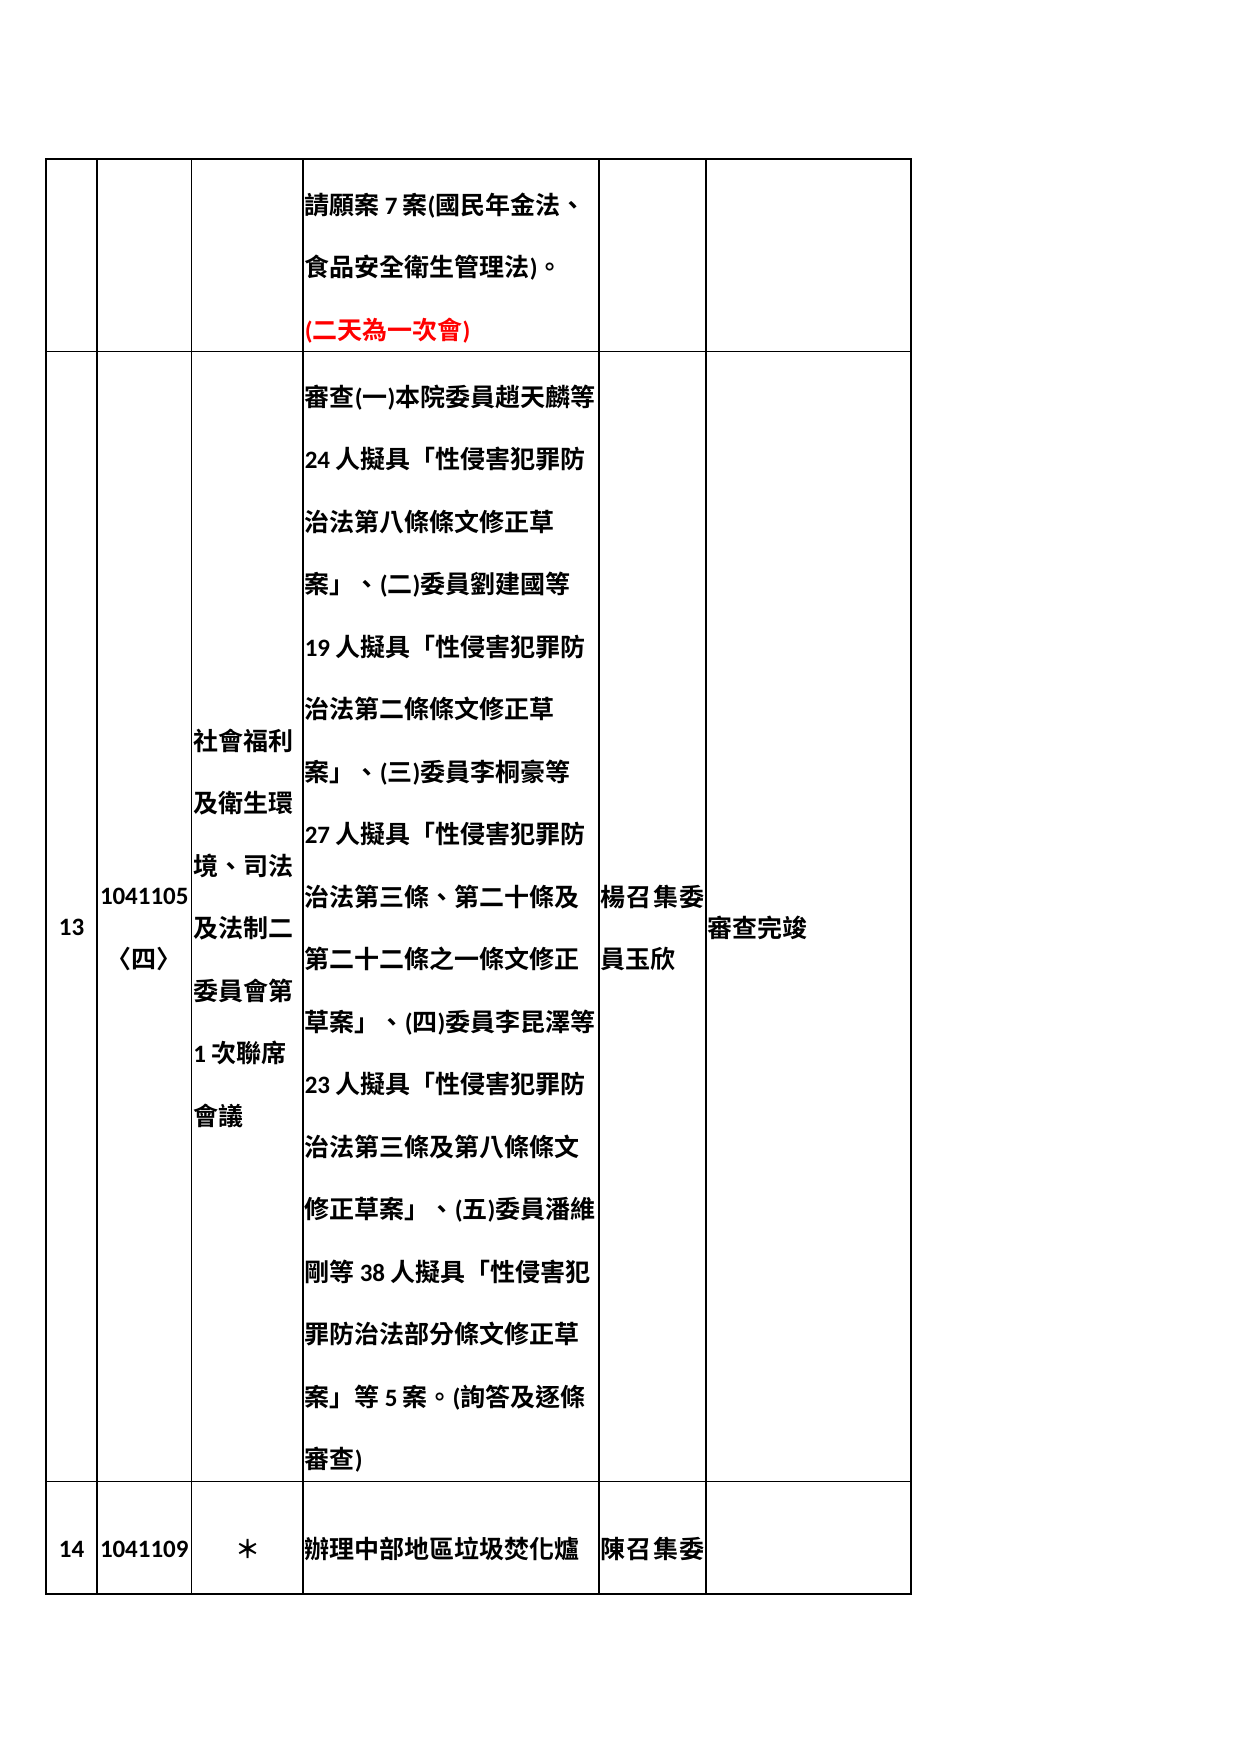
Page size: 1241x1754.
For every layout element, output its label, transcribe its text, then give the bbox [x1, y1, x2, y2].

table_cell 審查(一)本院委員趙天麟等24人擬具「性侵害犯罪防治法第八條條文修正草案」、(二)委員劉建國等19人擬具「性侵害犯罪防治法第二條條文修正草案」、(三)委員李桐豪等27人擬具「性侵害犯罪防治法第三條、第二十條及第二十二條之一條文修正草案」、(四)委員李昆澤等23人擬具「性侵害犯罪防治法第三條及第八條條文修正草案」、(五)委員潘維剛等38人擬具「性侵害犯罪防治法部分條文修正草案」等5案。(詢答及逐條審查) [304, 352, 598, 1481]
table_cell 辦理中部地區垃圾焚化爐 [304, 1482, 598, 1593]
table_cell [47, 160, 96, 351]
table_cell 社會福利及衛生環境、司法及法制二委員會第1次聯席會議 [192, 352, 302, 1481]
table_cell [192, 160, 302, 351]
table_cell 13 [47, 352, 96, 1481]
table_cell ＊ [192, 1482, 302, 1593]
table_cell [98, 160, 191, 351]
table_cell 陳召集委 [600, 1482, 705, 1593]
table_cell 楊召集委員玉欣 [600, 352, 705, 1481]
table_cell 請願案7案(國民年金法、食品安全衛生管理法)。 (二天為一次會) [304, 160, 598, 351]
table_cell 審查完竣 [707, 352, 910, 1481]
table_cell [707, 1482, 910, 1593]
table_cell 1041105 〈四〉 [98, 352, 191, 1481]
table_cell 1041109 [98, 1482, 191, 1593]
table_cell 14 [47, 1482, 96, 1593]
table_cell [600, 160, 705, 351]
table_cell [707, 160, 910, 351]
